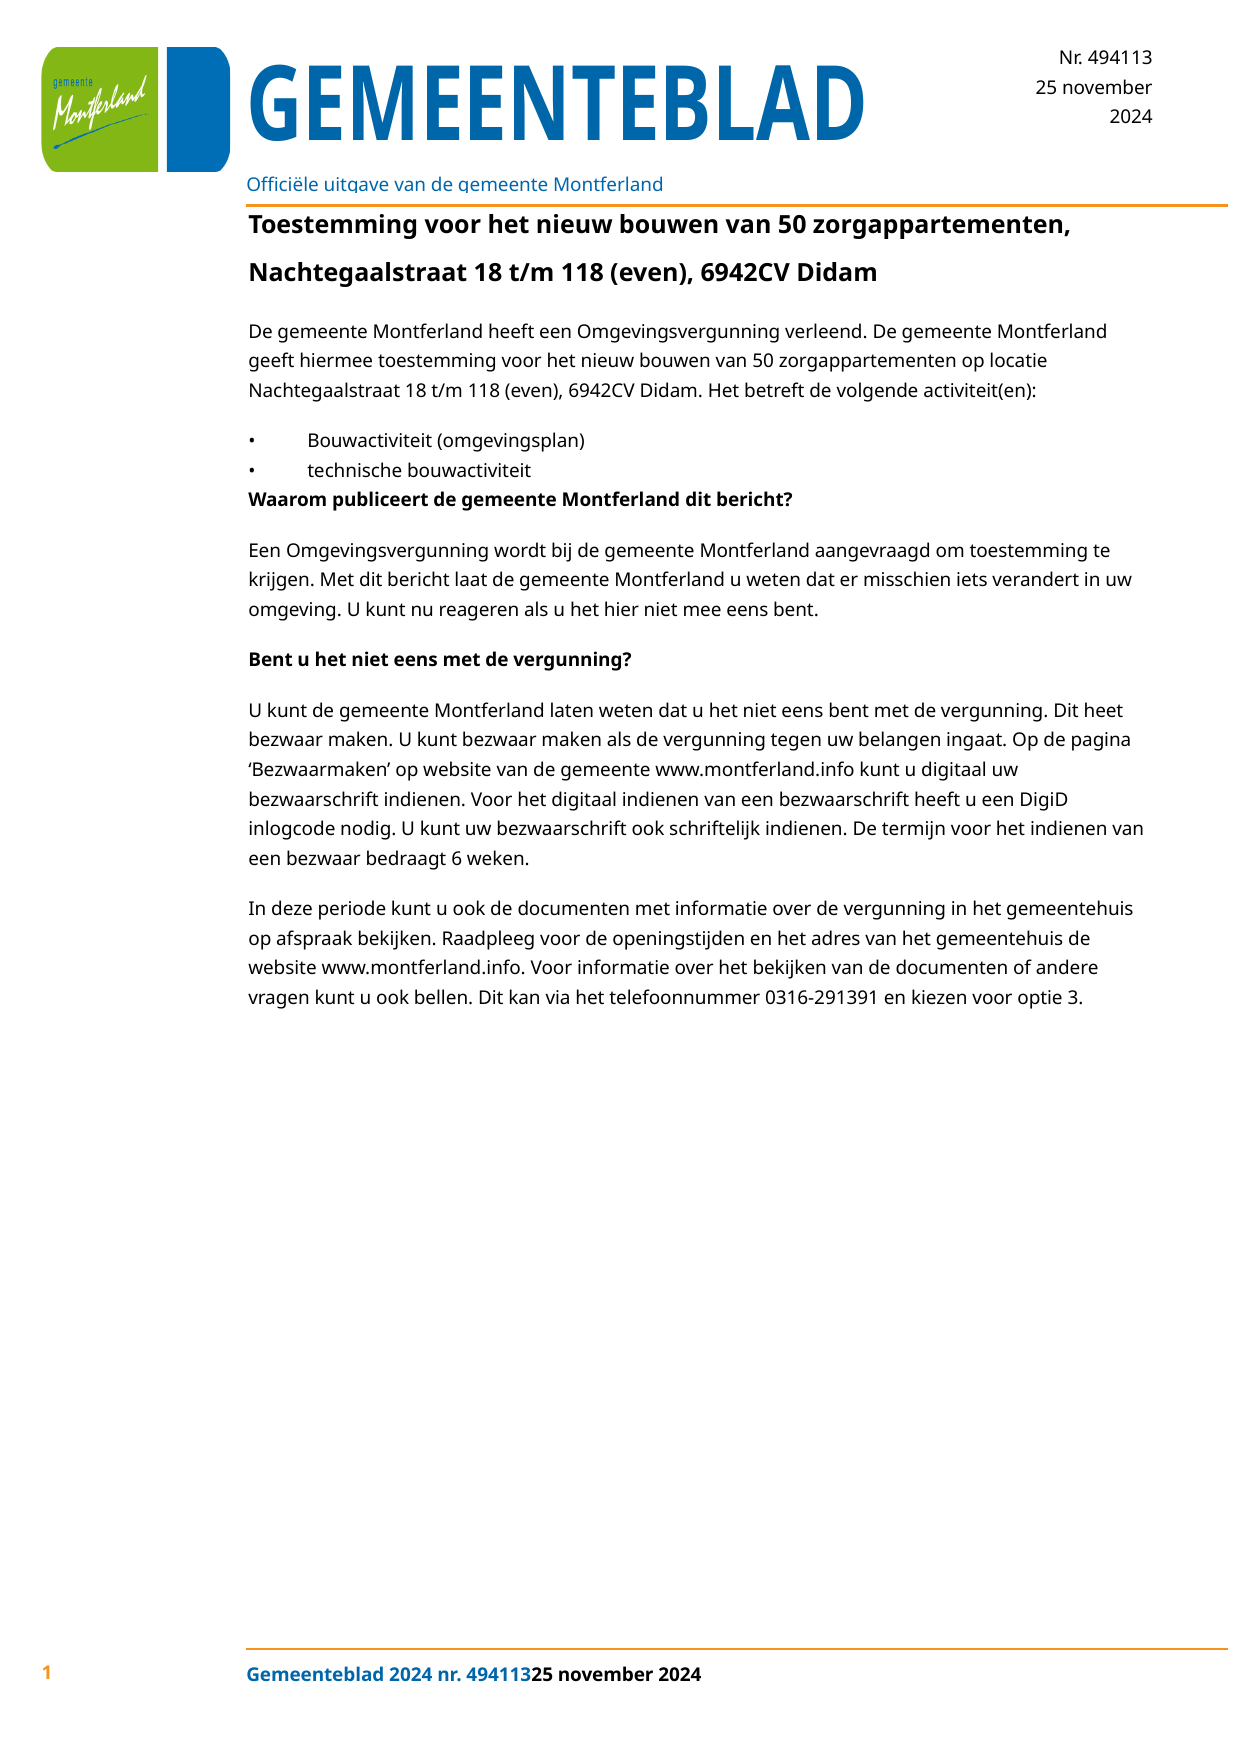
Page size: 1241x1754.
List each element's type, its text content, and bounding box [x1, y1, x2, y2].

list Bouwactiviteit (omgevingsplan) [248, 427, 1152, 453]
text U kunt de gemeente Montferland laten weten dat u het niet eens bent met de vergunning. Dit heet bezwaar maken. U kunt bezwaar maken als de vergunning tegen uw belangen ingaat. Op de pagina ‘Bezwaarmaken’ op website van de gemeente www.montferland.info kunt u digitaal uw bezwaarschrift indienen. Voor het digitaal indienen van een bezwaarschrift heeft u een DigiD inlogcode nodig. U kunt uw bezwaarschrift ook schriftelijk indienen. De termijn voor het indienen van een bezwaar bedraagt 6 weken. [248, 697, 1152, 871]
picture [41, 47, 231, 172]
text Waarom publiceert de gemeente Montferland dit bericht? [248, 487, 1152, 512]
list technische bouwactiviteit [248, 457, 1152, 483]
text De gemeente Montferland heeft een Omgevingsvergunning verleend. De gemeente Montferland geeft hiermee toestemming voor het nieuw bouwen van 50 zorgappartementen op locatie Nachtegaalstraat 18 t/m 118 (even), 6942CV Didam. Het betreft de volgende activiteit(en): [248, 318, 1152, 403]
text In deze periode kunt u ook de documenten met informatie over de vergunning in het gemeentehuis op afspraak bekijken. Raadpleeg voor de openingstijden en het adres van het gemeentehuis de website www.montferland.info. Voor informatie over het bekijken van de documenten of andere vragen kunt u ook bellen. Dit kan via het telefoonnummer 0316-291391 en kiezen voor optie 3. [248, 895, 1152, 1010]
text Een Omgevingsvergunning wordt bij de gemeente Montferland aangevraagd om toestemming te krijgen. Met dit bericht laat de gemeente Montferland u weten dat er misschien iets verandert in uw omgeving. U kunt nu reageren als u het hier niet mee eens bent. [248, 537, 1152, 622]
text Bent u het niet eens met de vergunning? [248, 647, 1152, 672]
text Toestemming voor het nieuw bouwen van 50 zorgappartementen, Nachtegaalstraat 18 t/m 118 (even), 6942CV Didam [248, 207, 1152, 288]
